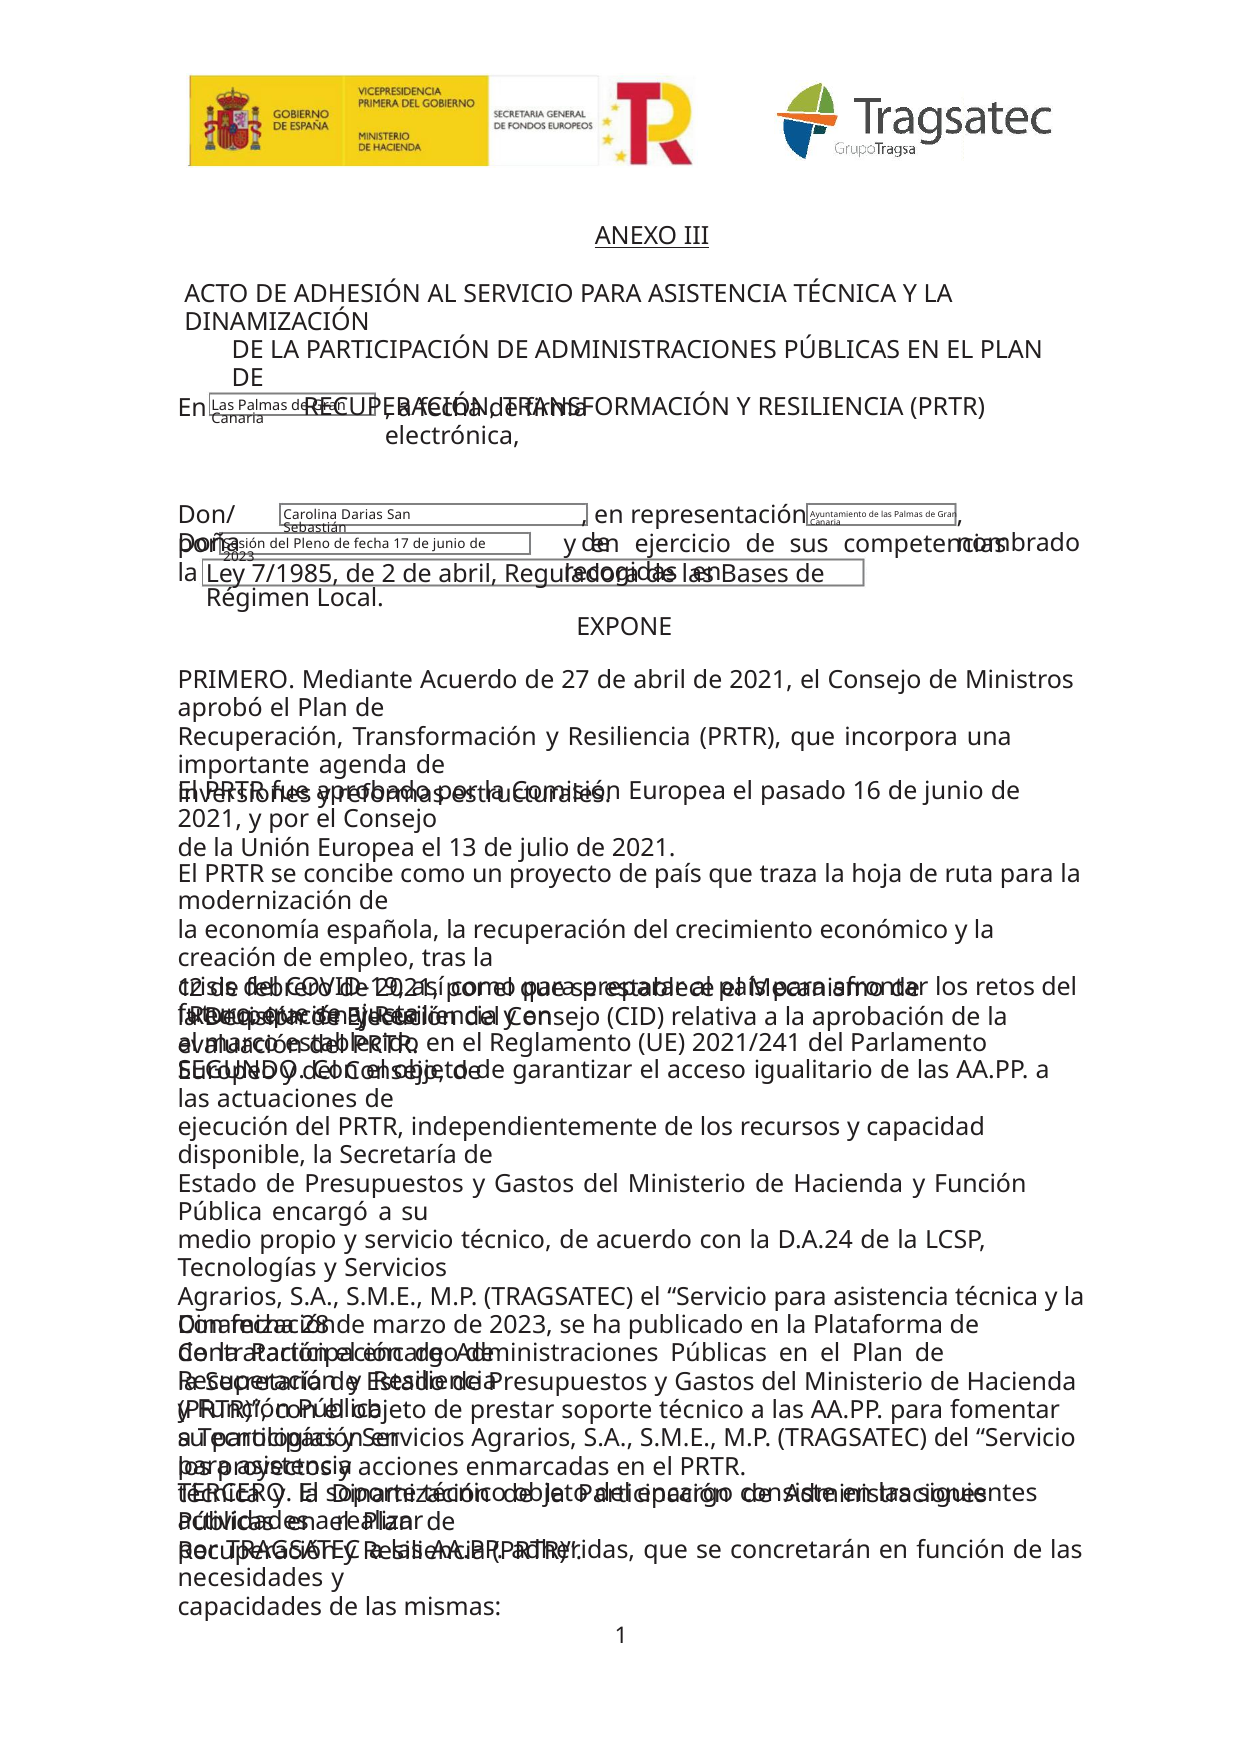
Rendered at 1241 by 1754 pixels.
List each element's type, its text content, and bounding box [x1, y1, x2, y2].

text por TRAGSATEC a las AA.PP. adheridas, que se concretarán en función de las necesidades y [177, 1536, 1085, 1592]
text Con fecha 28 de marzo de 2023, se ha publicado en la Plataforma de Contratación el encargo de [177, 1311, 1085, 1367]
text Estado de Presupuestos y Gastos del Ministerio de Hacienda y Función Pública encargó a su [177, 1170, 1086, 1226]
text , a fecha de firma electrónica, [384, 394, 678, 450]
text Don/Doña [177, 502, 294, 538]
text SEGUNDO. Con el objeto de garantizar el acceso igualitario de las AA.PP. a las actuaciones de [177, 1057, 1086, 1113]
text Ley 7/1985, de 2 de abril, Reguladora de las Bases de Régimen Local. [206, 564, 873, 611]
text ejecución del PRTR, independientemente de los recursos y capacidad disponible, la Secretaría de [177, 1113, 1086, 1169]
text 1 [614, 1626, 651, 1648]
text ACTO DE ADHESIÓN AL SERVICIO PARA ASISTENCIA TÉCNICA Y LA DINAMIZACIÓN [184, 280, 1051, 336]
text PRIMERO. Mediante Acuerdo de 27 de abril de 2021, el Consejo de Ministros aprobó el Plan de [177, 666, 1084, 722]
text En [177, 394, 227, 422]
text la Secretaría de Estado de Presupuestos y Gastos del Ministerio de Hacienda y Función Pública [177, 1368, 1085, 1423]
text a Tecnologías y Servicios Agrarios, S.A., S.M.E., M.P. (TRAGSATEC) del “Servicio para asistencia [177, 1424, 1085, 1479]
text la [177, 559, 223, 587]
text DE LA PARTICIPACIÓN DE ADMINISTRACIONES PÚBLICAS EN EL PLAN DE [231, 336, 1051, 392]
text Las Palmas de Gran Canaria [211, 399, 390, 427]
text de la Unión Europea el 13 de julio de 2021. [177, 834, 1085, 860]
text EXPONE [576, 613, 687, 641]
text medio propio y servicio técnico, de acuerdo con la D.A.24 de la LCSP, Tecnologías y Servicios [177, 1226, 1086, 1282]
text ANEXO III [594, 222, 715, 250]
text Sesión del Pleno de fecha 17 de junio de 2023 [223, 538, 486, 564]
text El PRTR se concibe como un proyecto de país que traza la hoja de ruta para la modernización de [177, 860, 1085, 915]
text TERCERO. El soporte técnico objeto del encargo consiste en las siguientes actividades a realizar [177, 1479, 1085, 1535]
picture [804, 501, 957, 527]
picture [277, 501, 589, 527]
text , en representación de [581, 502, 809, 531]
text Carolina Darias San Sebastián [283, 509, 464, 535]
text por [177, 531, 232, 558]
text , nombrado [956, 502, 1085, 531]
text la Decisión de Ejecución del Consejo (CID) relativa a la aprobación de la evaluación del PRTR. [177, 1003, 1065, 1057]
text Recuperación, Transformación y Resiliencia (PRTR), que incorpora una importante agenda de [177, 723, 1084, 777]
text RECUPERACIÓN, TRANSFORMACIÓN Y RESILIENCIA (PRTR) [463, 393, 1051, 421]
picture [294, 530, 563, 564]
text y en ejercicio de sus competencias recogidas en [563, 531, 1085, 586]
text Ayuntamiento de las Palmas de Gran Canaria [810, 511, 972, 527]
text El PRTR fue aprobado por la Comisión Europea el pasado 16 de junio de 2021, y por el Consejo [177, 777, 1085, 833]
picture [186, 73, 698, 168]
text la economía española, la recuperación del crecimiento económico y la creación de empleo, tras la [177, 916, 1085, 972]
picture [774, 80, 1053, 161]
picture [206, 391, 377, 399]
text 2 de febrero de 2021, por el que se establece el Mecanismo de Recuperación y Resiliencia y en [189, 974, 1085, 1030]
text Agrarios, S.A., S.M.E., M.P. (TRAGSATEC) el “Servicio para asistencia técnica y la Dinamización [177, 1283, 1086, 1339]
text 1 [177, 974, 189, 1002]
text capacidades de las mismas: [177, 1593, 1085, 1621]
